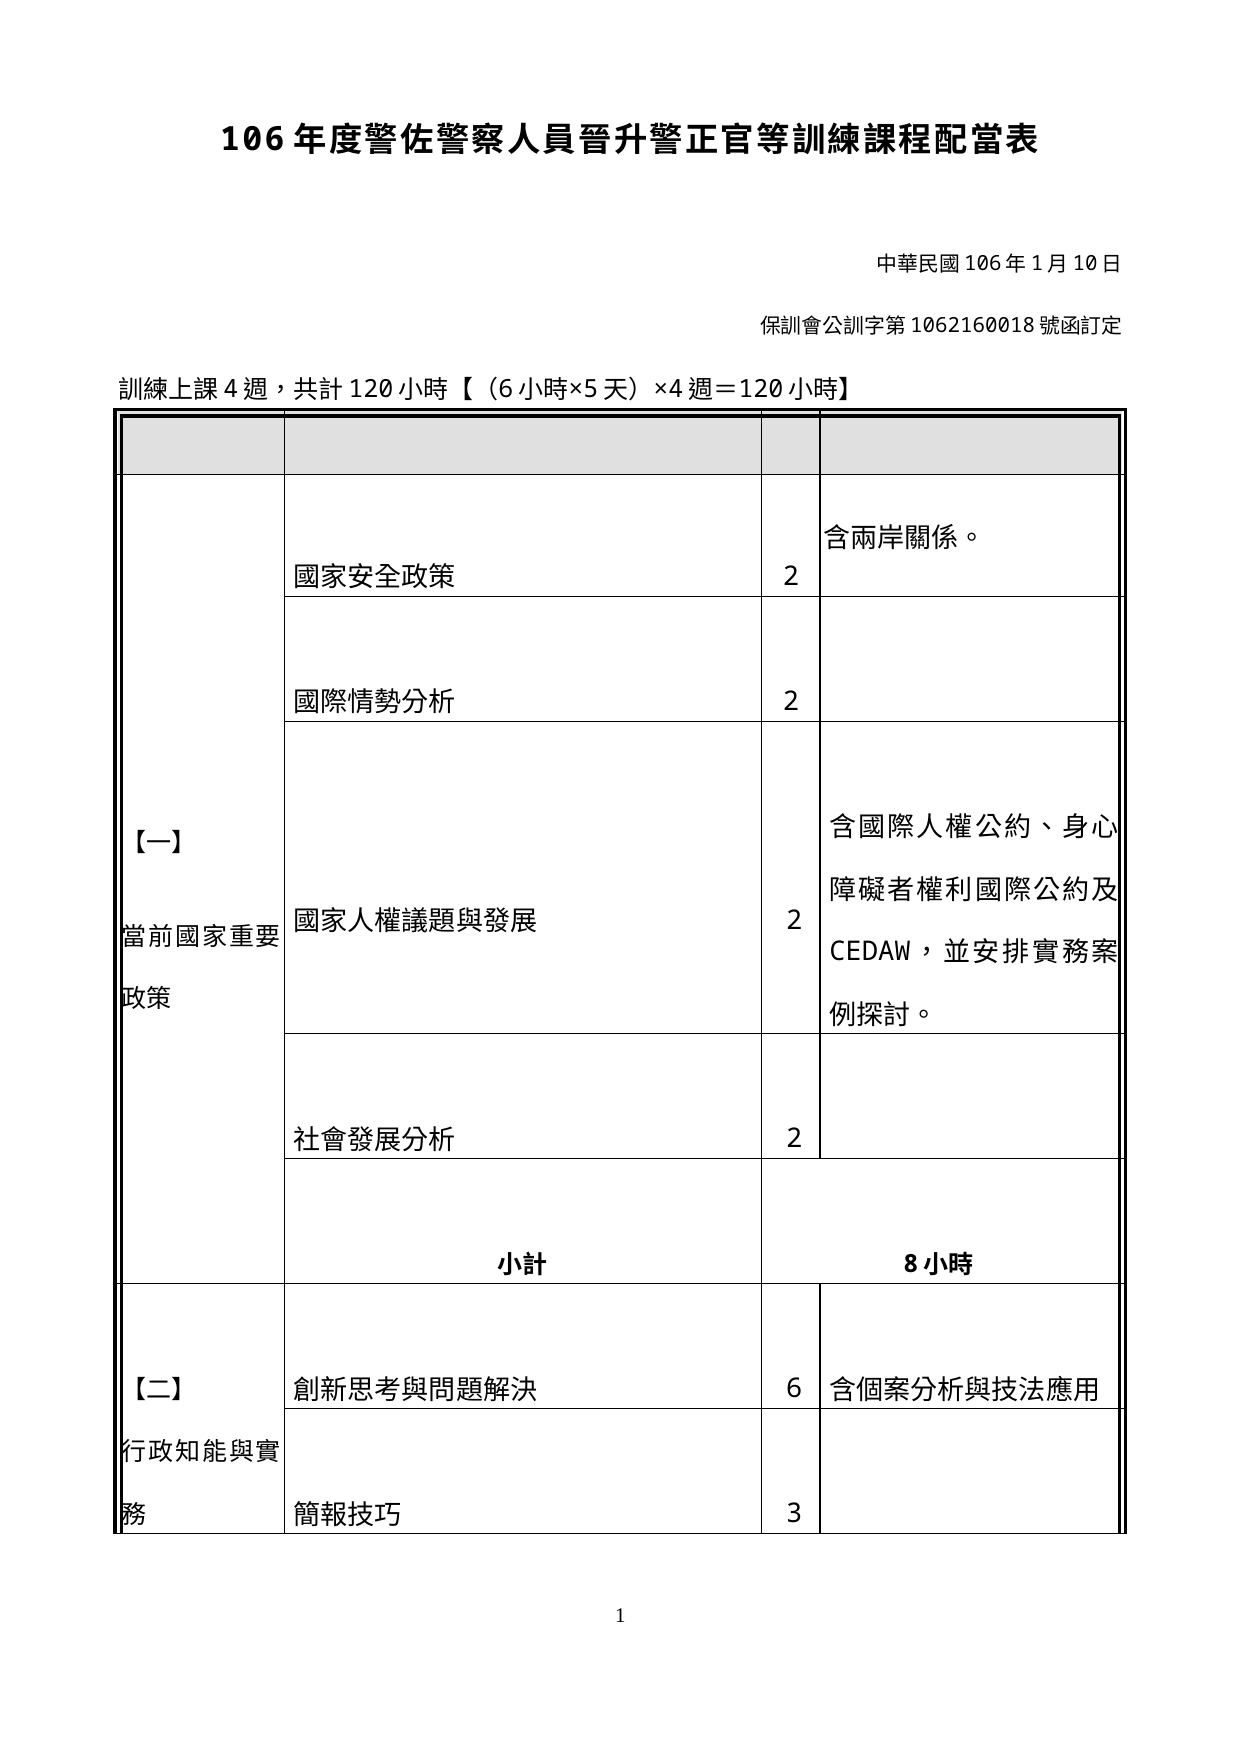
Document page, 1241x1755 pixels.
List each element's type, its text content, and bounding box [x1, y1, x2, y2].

text 訓練上課4週，共計120小時【（6小時×5天）×4週＝120小時】 [118, 346, 1122, 408]
table_header 科目名稱 [285, 418, 761, 474]
text 中華民國106年1月10日 [118, 221, 1122, 283]
table_cell 國際情勢分析 [285, 597, 761, 721]
table_cell [821, 1034, 1118, 1158]
text 106年度警佐警察人員晉升警正官等訓練課程配當表 [137, 96, 1122, 158]
table_cell 國家人權議題與發展 [285, 722, 761, 1033]
text 保訓會公訓字第1062160018號函訂定 [118, 283, 1122, 346]
table_header 備 註 [821, 411, 1122, 474]
table_cell 2 [762, 475, 819, 596]
table_header 備 註 [821, 418, 1118, 474]
table_cell 創新思考與問題解決 [285, 1284, 761, 1408]
table_cell [821, 597, 1118, 721]
table_cell 2 [762, 597, 819, 721]
table_cell 簡報技巧 [285, 1409, 761, 1533]
table_cell 國家安全政策 [285, 475, 761, 596]
table_cell 【一】 當前國家重要政策 [123, 475, 284, 1283]
table_cell 2 [762, 722, 819, 1033]
table_cell 含兩岸關係。 [821, 475, 1118, 596]
table_cell 6 [762, 1284, 819, 1408]
table_header 課 程 單 元 [123, 418, 284, 474]
table_cell 3 [762, 1409, 819, 1533]
table_header 課 程 單 元 [118, 411, 284, 474]
table_cell 2 [762, 1034, 819, 1158]
table_cell 小計 [285, 1159, 761, 1283]
table_header 時數 [762, 418, 819, 474]
table_cell [821, 1409, 1118, 1533]
table_cell 含個案分析與技法應用 [821, 1284, 1118, 1408]
table_cell 【二】 行政知能與實務 [123, 1284, 284, 1533]
table_cell 含國際人權公約、身心障礙者權利國際公約及CEDAW，並安排實務案例探討。 [821, 722, 1118, 1033]
table_cell 8小時 [762, 1159, 1118, 1283]
table_cell 社會發展分析 [285, 1034, 761, 1158]
